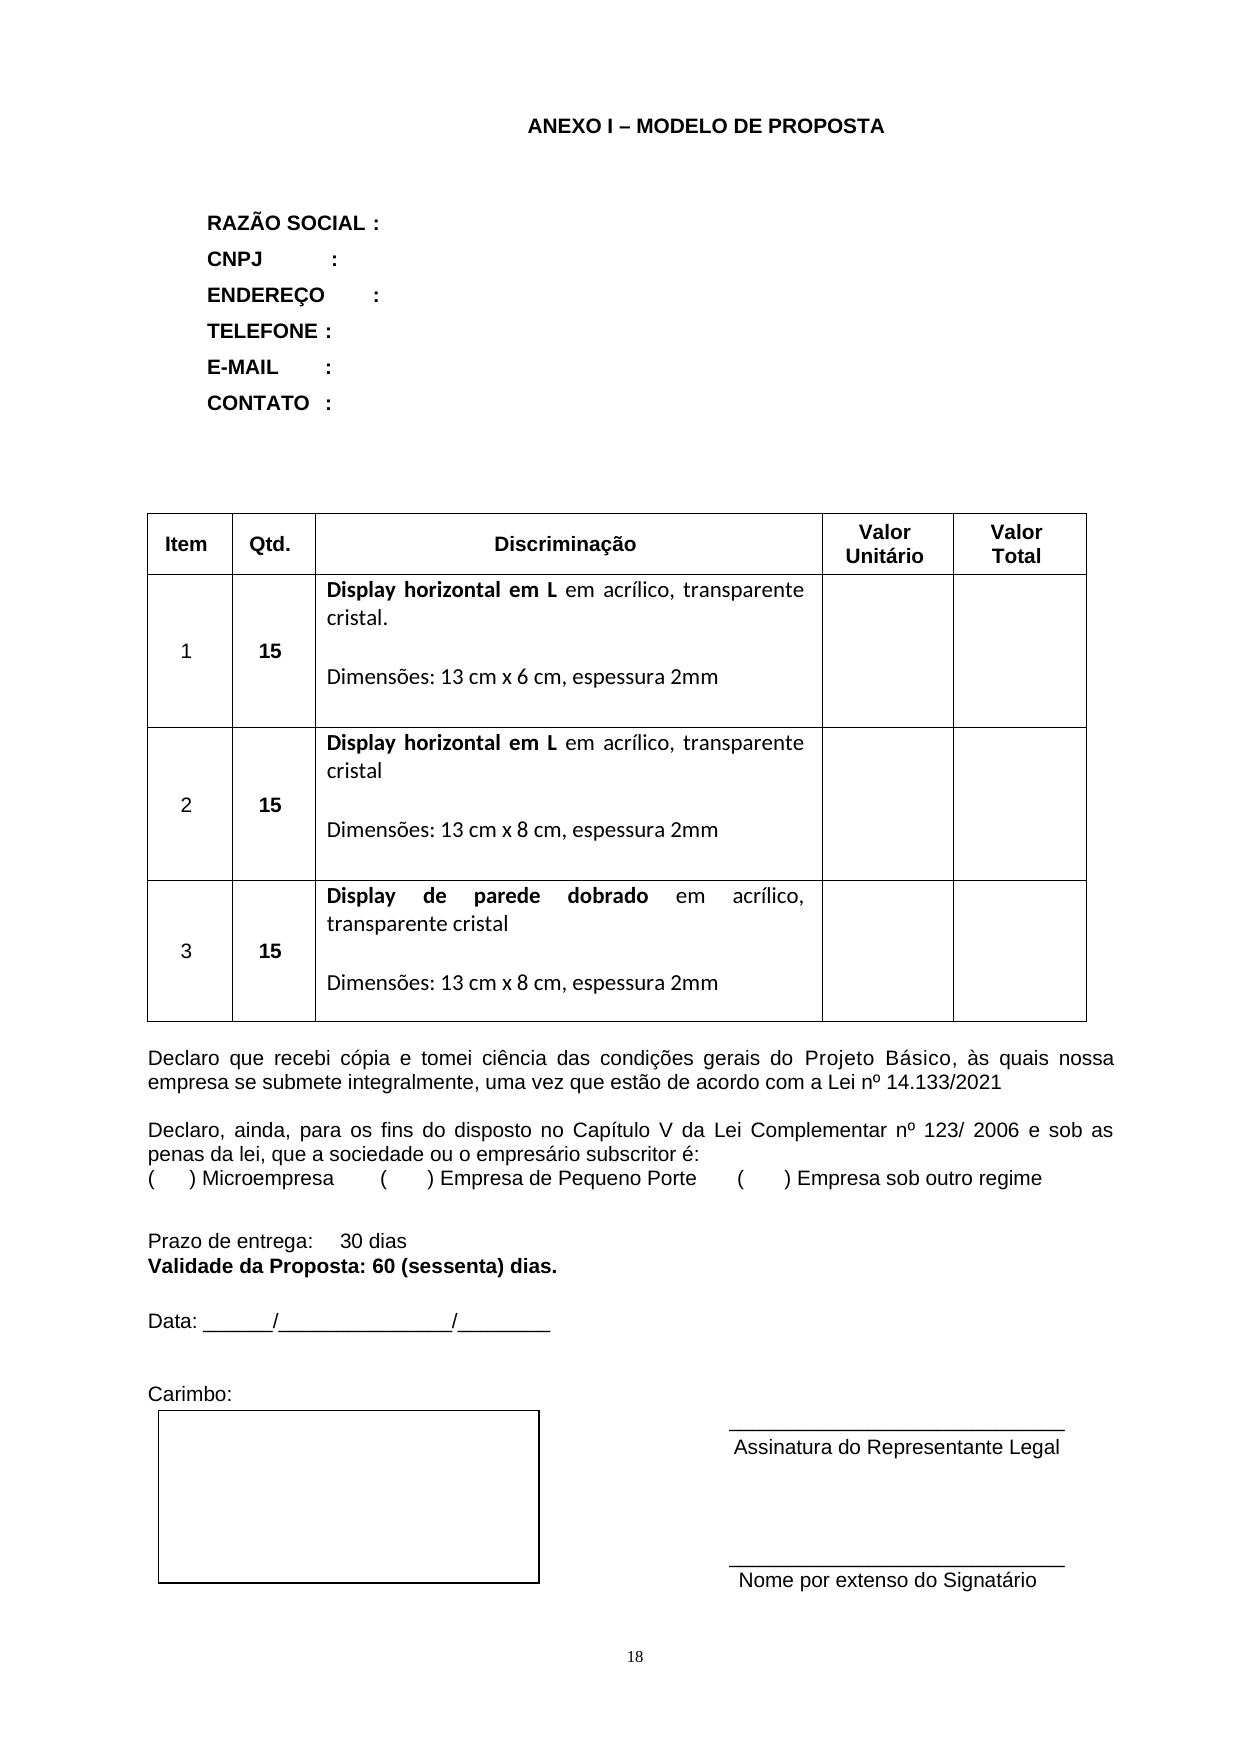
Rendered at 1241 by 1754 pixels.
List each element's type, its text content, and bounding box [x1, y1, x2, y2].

text Validade da Proposta: 60 (sessenta) dias. [148, 1252, 1115, 1279]
table_cell 15 [233, 881, 315, 1021]
table_cell Display de parede dobrado em acrílico, transparente cristal Dimensões: 13 cm x 8 cm, espessura 2mm [316, 881, 822, 1021]
text Carimbo: [148, 1381, 1115, 1405]
text Prazo de entrega: 30 dias [148, 1231, 1115, 1252]
table_cell [823, 728, 953, 880]
subtitle ENDEREÇO : [207, 283, 1115, 307]
text Nome por extenso do Signatário [148, 1568, 1115, 1592]
table_cell 1 [148, 575, 232, 727]
subtitle RAZÃO SOCIAL : [207, 211, 1115, 235]
text ( ) Microempresa ( ) Empresa de Pequeno Porte ( ) Empresa sob outro regime [148, 1166, 1115, 1190]
text Declaro que recebi cópia e tomei ciência das condições gerais do Projeto Básico, às quais nossa empresa se submete integralmente, uma vez que estão de acordo com a Lei nº 14.133/2021 [148, 1046, 1115, 1094]
table_header Discriminação [316, 514, 822, 574]
text ANEXO I – MODELO DE PROPOSTA [298, 112, 1115, 139]
table_header Item [148, 514, 232, 574]
table_cell [823, 881, 953, 1021]
text _____________________________ [679, 1541, 1115, 1568]
subtitle TELEFONE : [207, 319, 1115, 343]
table_cell [954, 575, 1086, 727]
text Data: ______/_______________/________ [148, 1306, 1115, 1333]
text _____________________________ [679, 1405, 1115, 1432]
table_cell 2 [148, 728, 232, 880]
subtitle E-MAIL : [207, 355, 1115, 379]
text Declaro, ainda, para os fins do disposto no Capítulo V da Lei Complementar nº 123/ 2006 e sob as penas da lei, que a sociedade ou o empresário subscritor é: [148, 1118, 1115, 1166]
table_cell [823, 575, 953, 727]
table_cell [954, 728, 1086, 880]
text Assinatura do Representante Legal [679, 1432, 1115, 1459]
table_header Qtd. [233, 514, 315, 574]
table_cell 15 [233, 728, 315, 880]
table_header Valor Total [954, 514, 1086, 574]
table_cell Display horizontal em L em acrílico, transparente cristal. Dimensões: 13 cm x 6 cm, espessura 2mm [316, 575, 822, 727]
table_cell Display horizontal em L em acrílico, transparente cristal Dimensões: 13 cm x 8 cm, espessura 2mm [316, 728, 822, 880]
table_cell 15 [233, 575, 315, 727]
table_cell 3 [148, 881, 232, 1021]
subtitle CONTATO : [207, 391, 1115, 415]
table_header Valor Unitário [823, 514, 953, 574]
table_cell [954, 881, 1086, 1021]
subtitle CNPJ : [207, 247, 1115, 271]
